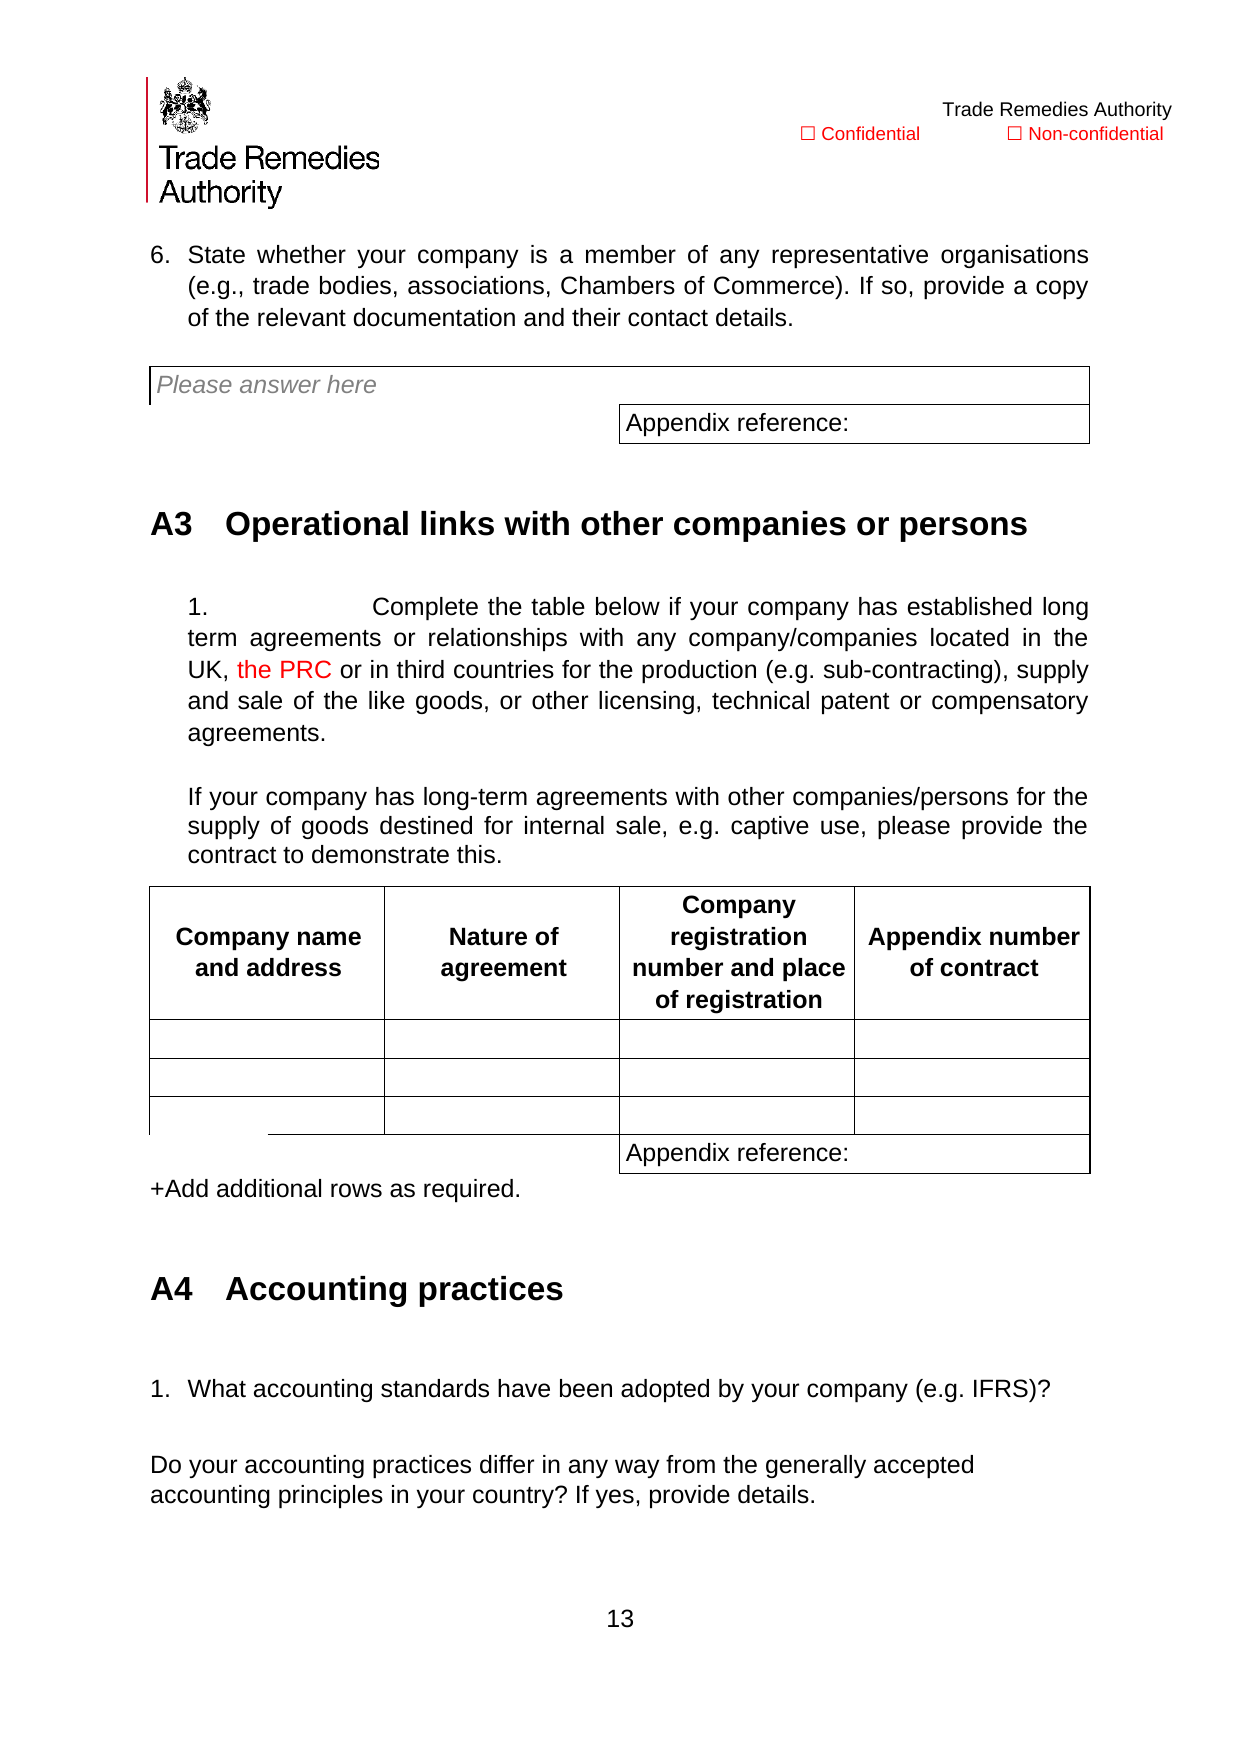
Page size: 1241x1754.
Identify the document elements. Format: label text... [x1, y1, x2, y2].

table_cell [384, 1135, 619, 1173]
table_cell [385, 1097, 619, 1134]
table_cell [150, 405, 619, 443]
text Do your accounting practices differ in any way from the generally accepted accounting principles in your country? If yes, provide details. [150, 1451, 1090, 1508]
table_cell [620, 1020, 854, 1057]
table_cell Appendix reference: [620, 405, 1089, 443]
table_header Appendix number of contract [855, 887, 1089, 1019]
list State whether your company is a member of any representative organisations (e.g., trade bodies, associations, Chambers of Commerce). If so, provide a copy of the relevant documentation and their contact details. [150, 240, 1090, 332]
list What accounting standards have been adopted by your company (e.g. IFRS)? [150, 1374, 1090, 1403]
table_cell [150, 1020, 384, 1057]
table_cell [150, 1135, 267, 1173]
table_header Please answer here [151, 367, 1089, 404]
table_cell [385, 1020, 619, 1057]
table_cell [150, 1097, 384, 1134]
list Complete the table below if your company has established long term agreements or relationships with any company/companies located in the UK, the PRC or in third countries for the production (e.g. sub-contracting), supply and sale of the like goods, or other licensing, technical patent or compensatory agreements. [187, 592, 1090, 747]
table_header Company registration number and place of registration [620, 887, 854, 1019]
table_cell [855, 1059, 1089, 1096]
table_cell [385, 1059, 619, 1096]
table_cell [620, 1097, 854, 1134]
subtitle A3 Operational links with other companies or persons [150, 504, 1090, 543]
table_cell [620, 1059, 854, 1096]
table_header Nature of agreement [385, 887, 619, 1019]
text If your company has long-term agreements with other companies/persons for the supply of goods destined for internal sale, e.g. captive use, please provide the contract to demonstrate this. [187, 781, 1090, 869]
table_header Company name and address [150, 887, 384, 1019]
table_cell [855, 1097, 1089, 1134]
text +Add additional rows as required. [150, 1174, 1090, 1203]
table_cell Appendix reference: [620, 1135, 1089, 1173]
table_cell [268, 1135, 384, 1173]
subtitle A4 Accounting practices [150, 1268, 1090, 1307]
table_cell [150, 1059, 384, 1096]
table_cell [855, 1020, 1089, 1057]
